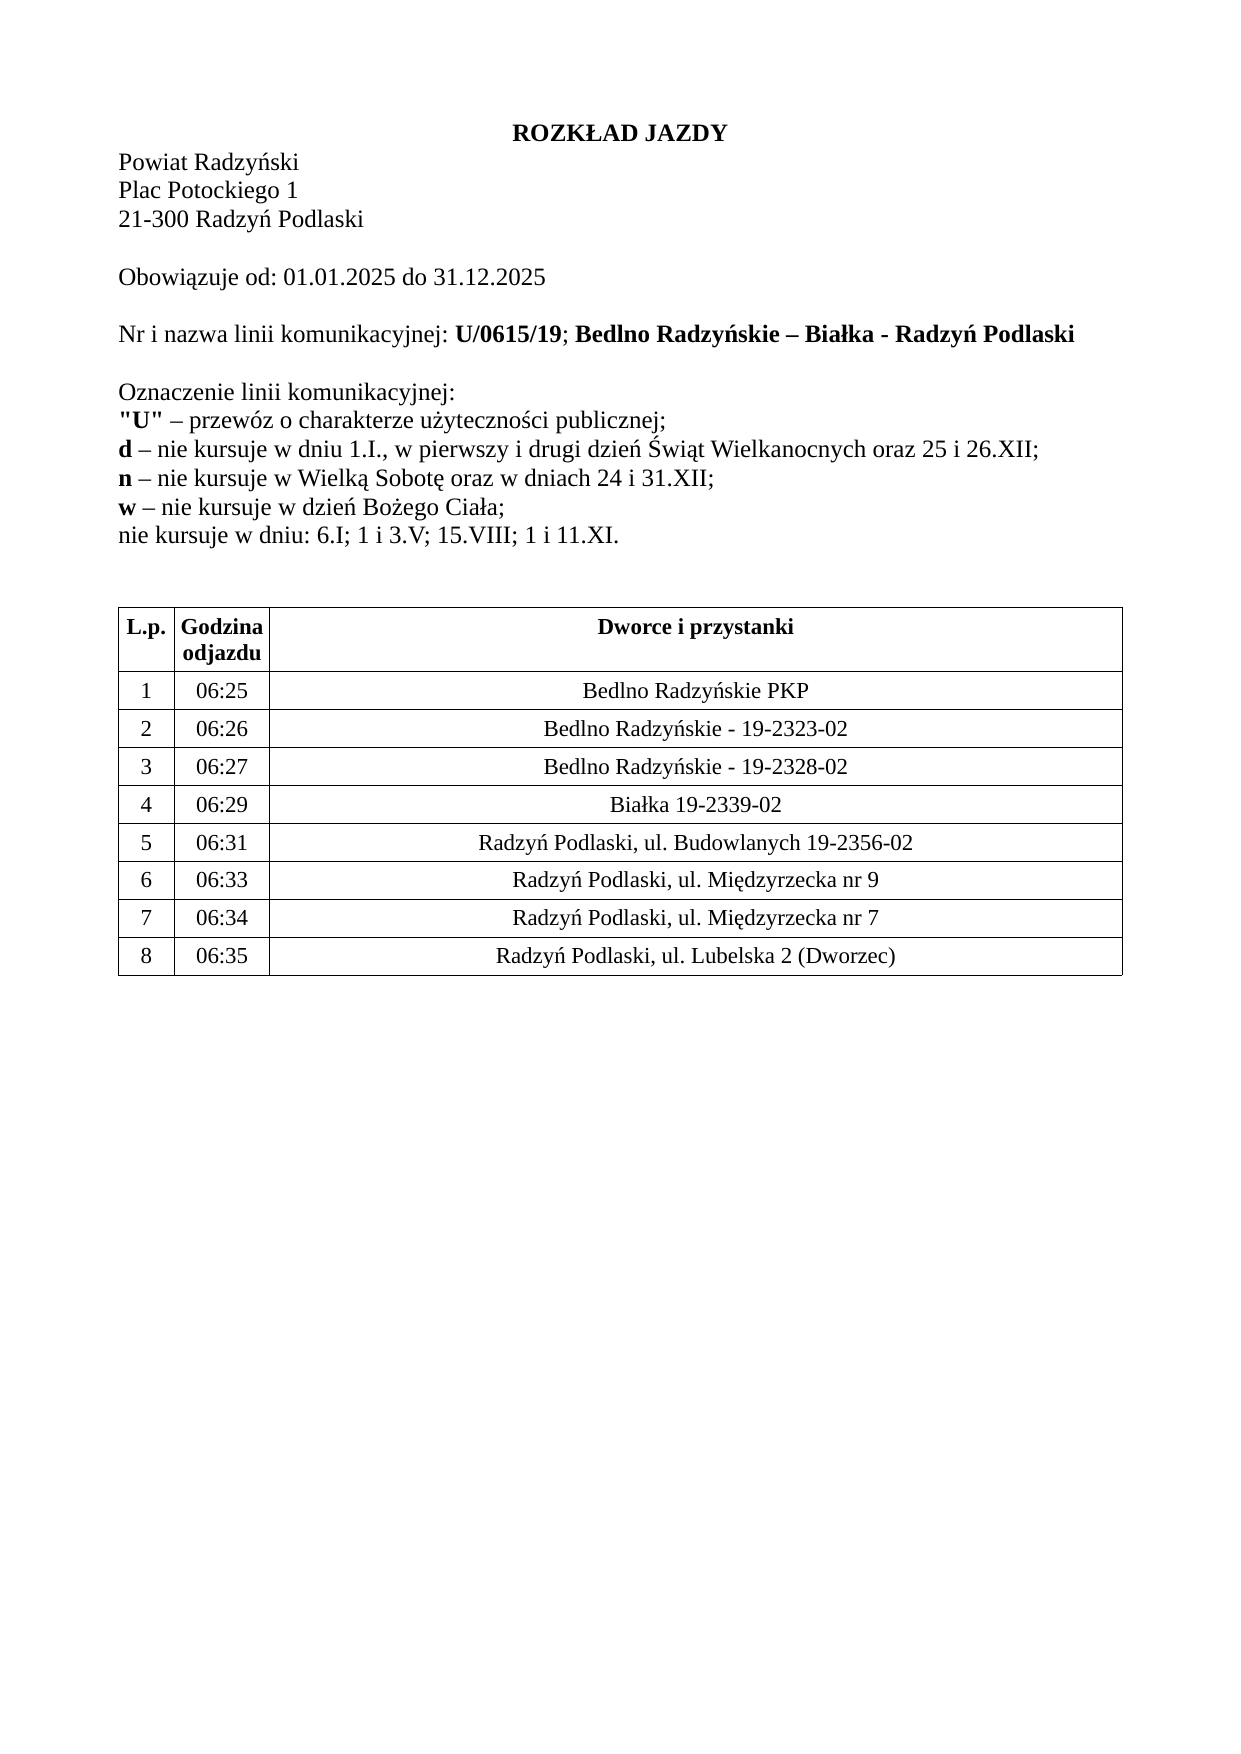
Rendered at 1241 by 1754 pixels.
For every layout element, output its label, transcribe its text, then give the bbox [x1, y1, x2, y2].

table_cell Radzyń Podlaski, ul. Budowlanych 19-2356-02 [270, 824, 1122, 861]
table_cell 7 [119, 900, 174, 937]
table_cell 1 [119, 672, 174, 709]
text "U" – przewóz o charakterze użyteczności publicznej; [118, 406, 1122, 434]
table_cell 06:26 [175, 710, 269, 747]
text d – nie kursuje w dniu 1.I., w pierwszy i drugi dzień Świąt Wielkanocnych oraz 25 i 26.XII; [118, 434, 1122, 463]
table_cell Bedlno Radzyńskie PKP [270, 672, 1122, 709]
table_header L.p. [119, 608, 174, 671]
text 21-300 Radzyń Podlaski [118, 204, 1122, 233]
table_header Godzina odjazdu [175, 608, 269, 671]
table_cell 2 [119, 710, 174, 747]
table_cell 8 [119, 938, 174, 974]
text Powiat Radzyński [118, 147, 1122, 176]
table_cell 06:29 [175, 786, 269, 823]
table_cell Bedlno Radzyńskie - 19-2323-02 [270, 710, 1122, 747]
table_cell 06:33 [175, 862, 269, 899]
table_cell 06:25 [175, 672, 269, 709]
table_cell Bedlno Radzyńskie - 19-2328-02 [270, 748, 1122, 785]
text n – nie kursuje w Wielką Sobotę oraz w dniach 24 i 31.XII; [118, 463, 1122, 492]
table_cell 4 [119, 786, 174, 823]
table_cell Radzyń Podlaski, ul. Międzyrzecka nr 7 [270, 900, 1122, 937]
table_cell 06:31 [175, 824, 269, 861]
text nie kursuje w dniu: 6.I; 1 i 3.V; 15.VIII; 1 i 11.XI. [118, 521, 1122, 549]
table_cell 06:34 [175, 900, 269, 937]
table_cell Białka 19-2339-02 [270, 786, 1122, 823]
text Oznaczenie linii komunikacyjnej: [118, 377, 1122, 406]
table_cell 06:27 [175, 748, 269, 785]
table_cell 3 [119, 748, 174, 785]
table_cell Radzyń Podlaski, ul. Lubelska 2 (Dworzec) [270, 938, 1122, 974]
table_header Dworce i przystanki [270, 608, 1122, 671]
text Plac Potockiego 1 [118, 176, 1122, 204]
text ROZKŁAD JAZDY [118, 118, 1122, 147]
table_cell 06:35 [175, 938, 269, 974]
table_cell 6 [119, 862, 174, 899]
text w – nie kursuje w dzień Bożego Ciała; [118, 492, 1122, 521]
text Nr i nazwa linii komunikacyjnej: U/0615/19; Bedlno Radzyńskie – Białka - Radzyń Podlaski [118, 319, 1122, 348]
text Obowiązuje od: 01.01.2025 do 31.12.2025 [118, 262, 1122, 291]
table_cell 5 [119, 824, 174, 861]
table_cell Radzyń Podlaski, ul. Międzyrzecka nr 9 [270, 862, 1122, 899]
